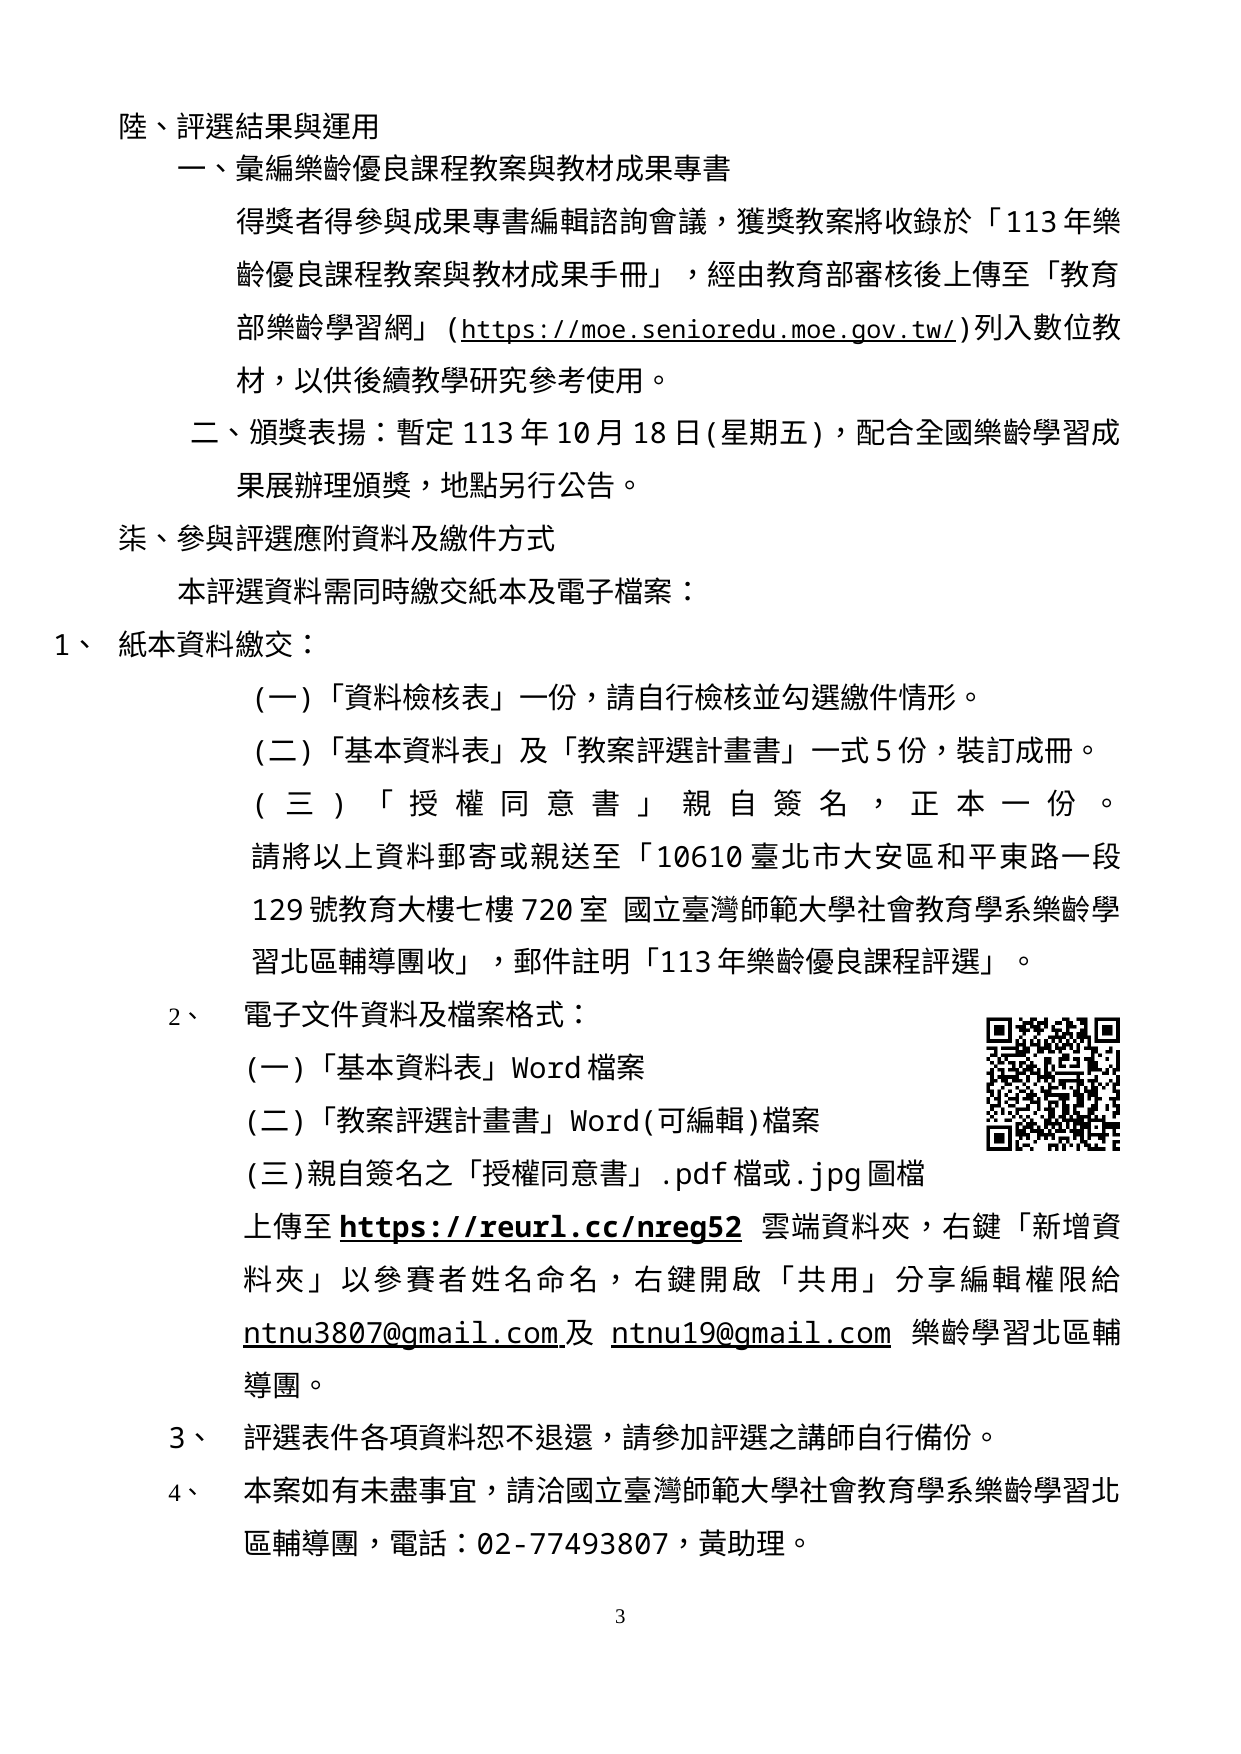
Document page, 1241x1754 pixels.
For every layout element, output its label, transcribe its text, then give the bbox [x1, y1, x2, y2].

text (三)親自簽名之「授權同意書」.pdf檔或.jpg圖檔 [243, 1151, 1122, 1193]
text (三)「授權同意書」親自簽名，正本一份。 請將以上資料郵寄或親送至「10610臺北市大安區和平東路一段129號教育大樓七樓720室 國立臺灣師範大學社會教育學系樂齡學習北區輔導團收」，郵件註明「113年樂齡優良課程評選」。 [251, 780, 1122, 981]
list 電子文件資料及檔案格式： [168, 992, 1122, 1034]
text 柒、參與評選應附資料及繳件方式 [118, 516, 1122, 558]
text (二)「基本資料表」及「教案評選計畫書」一式5份，裝訂成冊。 [251, 727, 1122, 770]
text 本評選資料需同時繳交紙本及電子檔案： [177, 569, 1122, 611]
list 本案如有未盡事宜，請洽國立臺灣師範大學社會教育學系樂齡學習北區輔導團，電話：02-77493807，黃助理。 [168, 1468, 1122, 1563]
text 得獎者得參與成果專書編輯諮詢會議，獲獎教案將收錄於「113年樂齡優良課程教案與教材成果手冊」，經由教育部審核後上傳至「教育部樂齡學習網」(https://moe.senioredu.moe.gov.tw/)列入數位教材，以供後續教學研究參考使用。 [236, 199, 1122, 399]
text 陸、評選結果與運用 [118, 83, 1122, 146]
text (一)「基本資料表」Word檔案 [243, 1045, 978, 1087]
text (一)「資料檢核表」一份，請自行檢核並勾選繳件情形。 [251, 674, 1122, 717]
text 上傳至https://reurl.cc/nreg52 雲端資料夾，右鍵「新增資料夾」以參賽者姓名命名，右鍵開啟「共用」分享編輯權限給 ntnu3807@gmail.com及 ntnu19@gmail.com 樂齡學習北區輔導團。 [243, 1203, 1122, 1404]
text (二)「教案評選計畫書」Word(可編輯)檔案 [243, 1098, 978, 1140]
list 紙本資料繳交： [53, 621, 1122, 664]
list 評選表件各項資料恕不退還，請參加評選之講師自行備份。 [168, 1415, 1122, 1457]
text 一、彙編樂齡優良課程教案與教材成果專書 [118, 146, 1122, 188]
text 二、頒獎表揚：暫定113年10月18日(星期五)，配合全國樂齡學習成果展辦理頒獎，地點另行公告。 [118, 410, 1122, 505]
